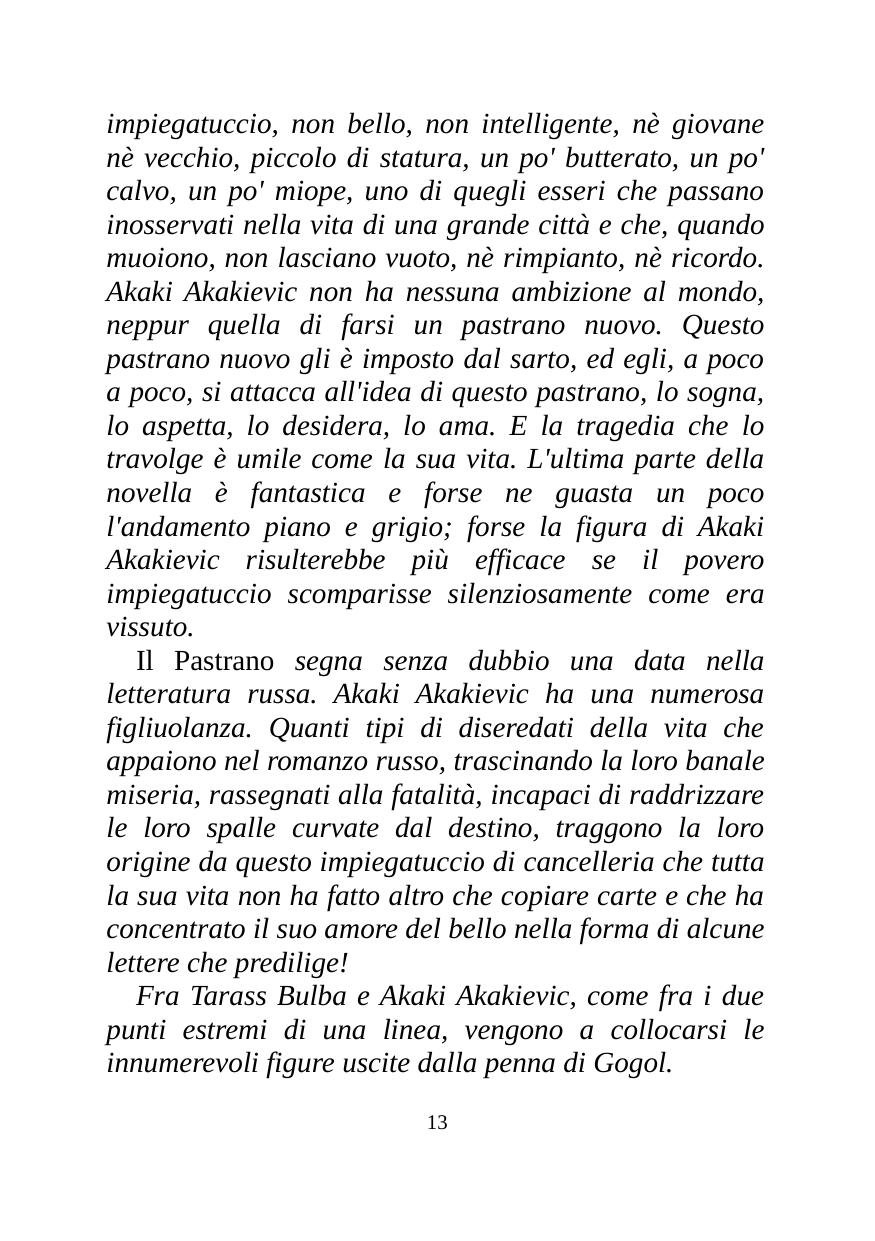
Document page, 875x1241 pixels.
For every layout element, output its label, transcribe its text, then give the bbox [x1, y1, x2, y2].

text impiegatuccio, non bello, non intelligente, nè giovane nè vecchio, piccolo di statura, un po' butterato, un po' calvo, un po' miope, uno di quegli esseri che passano inosservati nella vita di una grande città e che, quando muoiono, non lasciano vuoto, nè rimpianto, nè ricordo. Akaki Akakievic non ha nessuna ambizione al mondo, neppur quella di farsi un pastrano nuovo. Questo pastrano nuovo gli è imposto dal sarto, ed egli, a poco a poco, si attacca all'idea di questo pastrano, lo sogna, lo aspetta, lo desidera, lo ama. E la tragedia che lo travolge è umile come la sua vita. L'ultima parte della novella è fantastica e forse ne guasta un poco l'andamento piano e grigio; forse la figura di Akaki Akakievic risulterebbe più efficace se il povero impiegatuccio scomparisse silenziosamente come era vissuto. [106, 106, 768, 643]
text Fra Tarass Bulba e Akaki Akakievic, come fra i due punti estremi di una linea, vengono a collocarsi le innumerevoli figure uscite dalla penna di Gogol. [106, 978, 768, 1079]
text Il Pastrano segna senza dubbio una data nella letteratura russa. Akaki Akakievic ha una numerosa figliuolanza. Quanti tipi di diseredati della vita che appaiono nel romanzo russo, trascinando la loro banale miseria, rassegnati alla fatalità, incapaci di raddrizzare le loro spalle curvate dal destino, traggono la loro origine da questo impiegatuccio di cancelleria che tutta la sua vita non ha fatto altro che copiare carte e che ha concentrato il suo amore del bello nella forma di alcune lettere che predilige! [106, 643, 768, 978]
